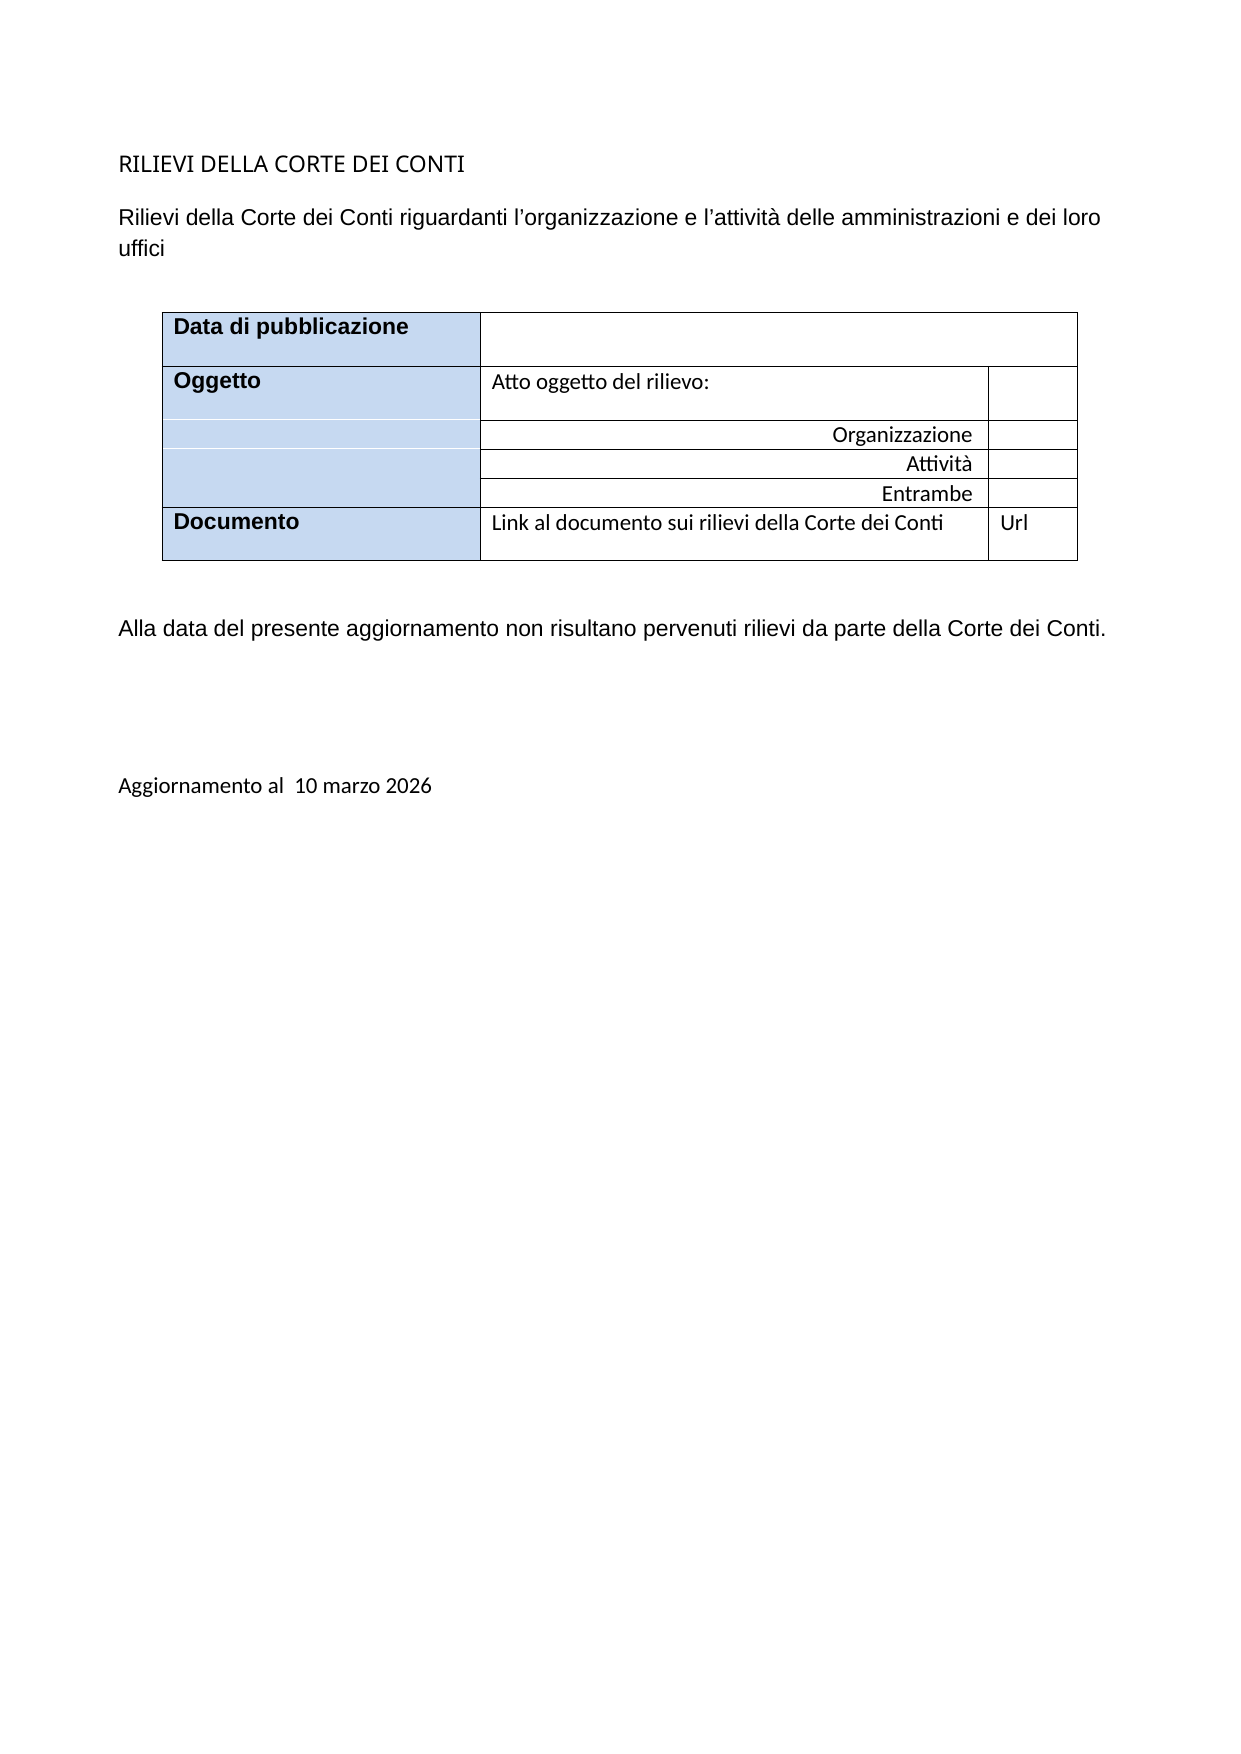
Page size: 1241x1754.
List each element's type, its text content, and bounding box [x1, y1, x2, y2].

table_cell [989, 450, 1077, 478]
table_cell Attività [481, 450, 988, 478]
table_cell [989, 367, 1077, 419]
table_cell [163, 478, 480, 507]
table_cell [989, 421, 1077, 448]
text Alla data del presente aggiornamento non risultano pervenuti rilievi da parte della Corte dei Conti. [118, 614, 1122, 641]
table_cell Organizzazione [481, 421, 988, 448]
text Aggiornamento al 10 marzo 2026 [118, 772, 1122, 799]
text Rilievi della Corte dei Conti riguardanti l’organizzazione e l’attività delle amministrazioni e dei loro uffici [118, 204, 1122, 261]
text RILIEVI DELLA CORTE DEI CONTI [118, 148, 1122, 179]
table_header [989, 313, 1077, 366]
table_cell Url [989, 508, 1077, 560]
table_cell [163, 420, 480, 448]
table_cell Entrambe [481, 479, 988, 507]
table_cell [163, 449, 480, 478]
table_cell Oggetto [163, 367, 480, 419]
table_cell Documento [163, 508, 480, 560]
table_cell [989, 479, 1077, 507]
table_header Data di pubblicazione [163, 313, 480, 366]
table_cell Atto oggetto del rilievo: [481, 367, 988, 419]
table_cell Link al documento sui rilievi della Corte dei Conti [481, 508, 988, 560]
table_header [481, 313, 989, 366]
